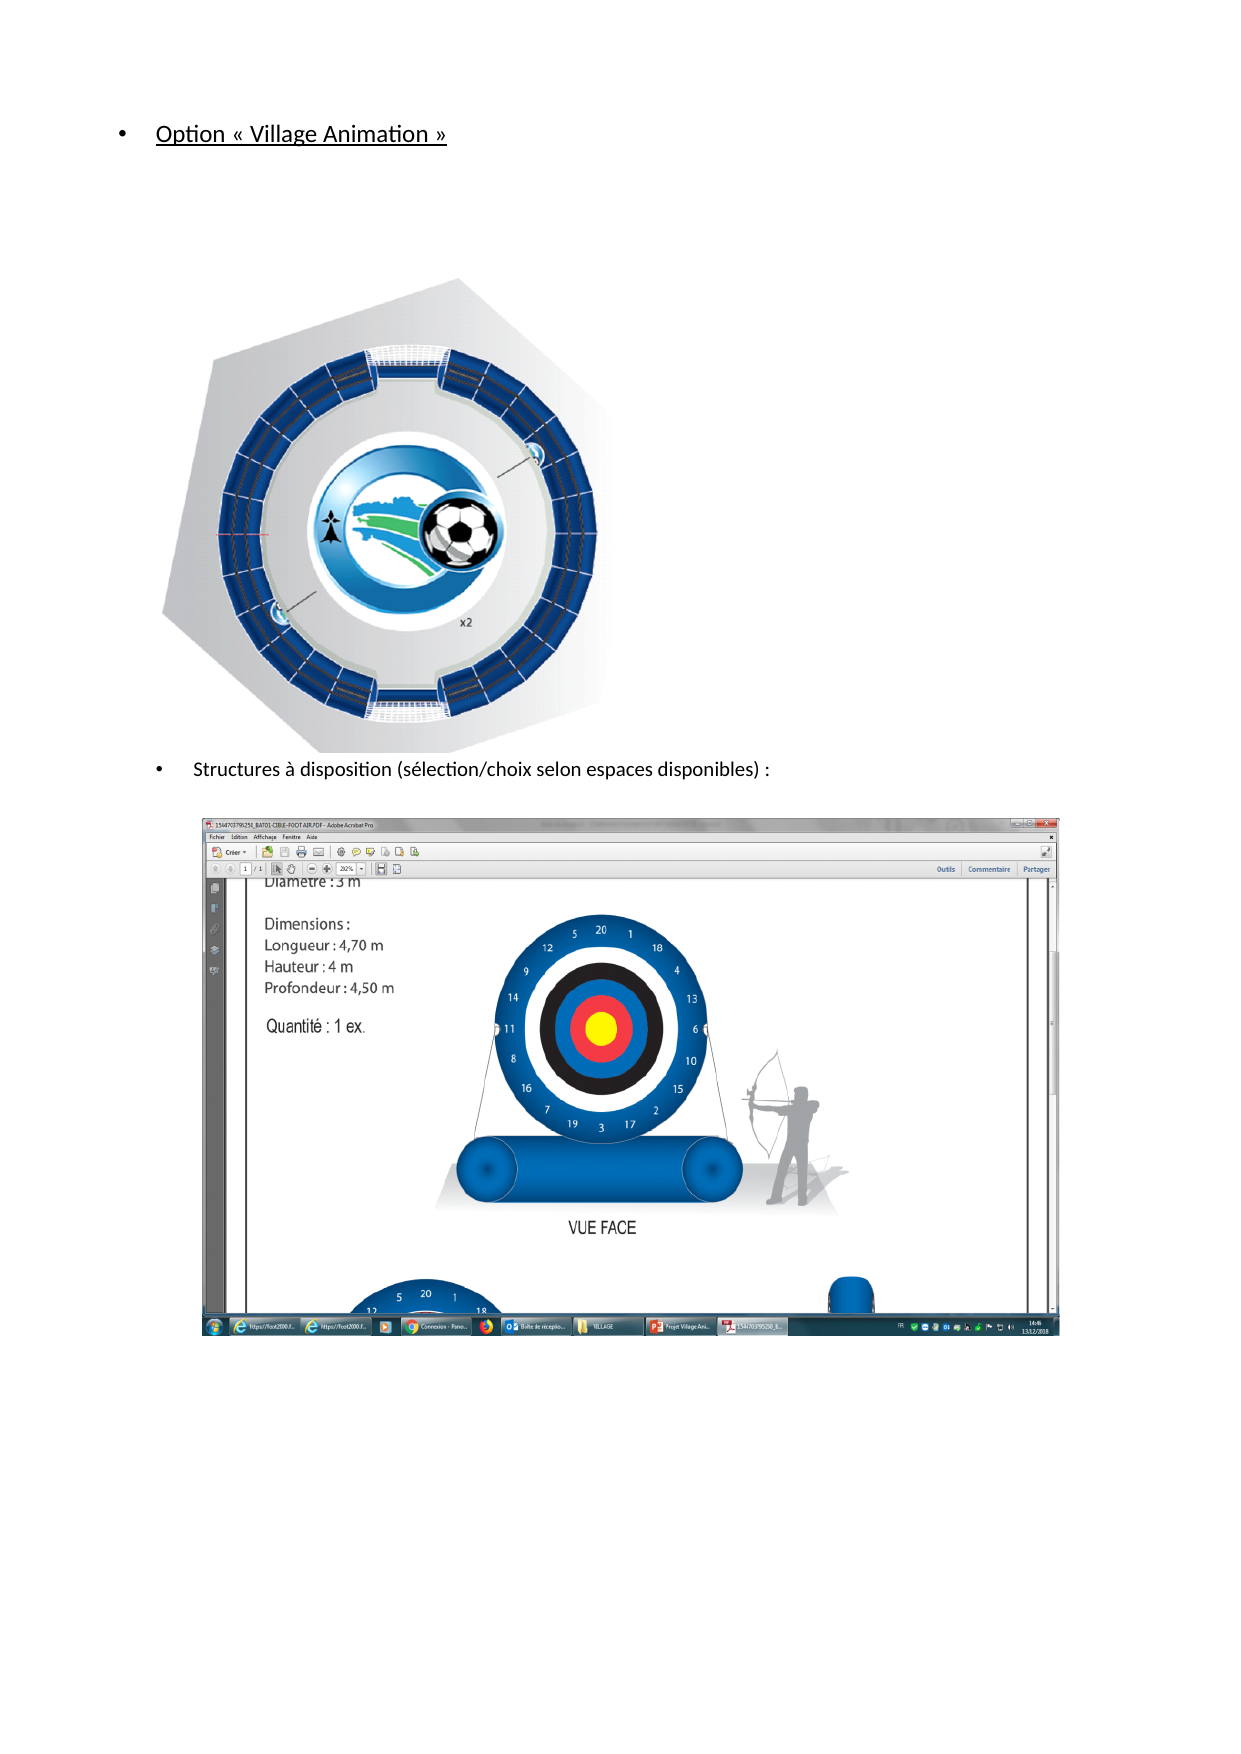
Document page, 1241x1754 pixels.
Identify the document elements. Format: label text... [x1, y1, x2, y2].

list Option « Village Animation » [81, 118, 1122, 149]
list Structures à disposition (sélection/choix selon espaces disponibles) : [156, 757, 1122, 782]
